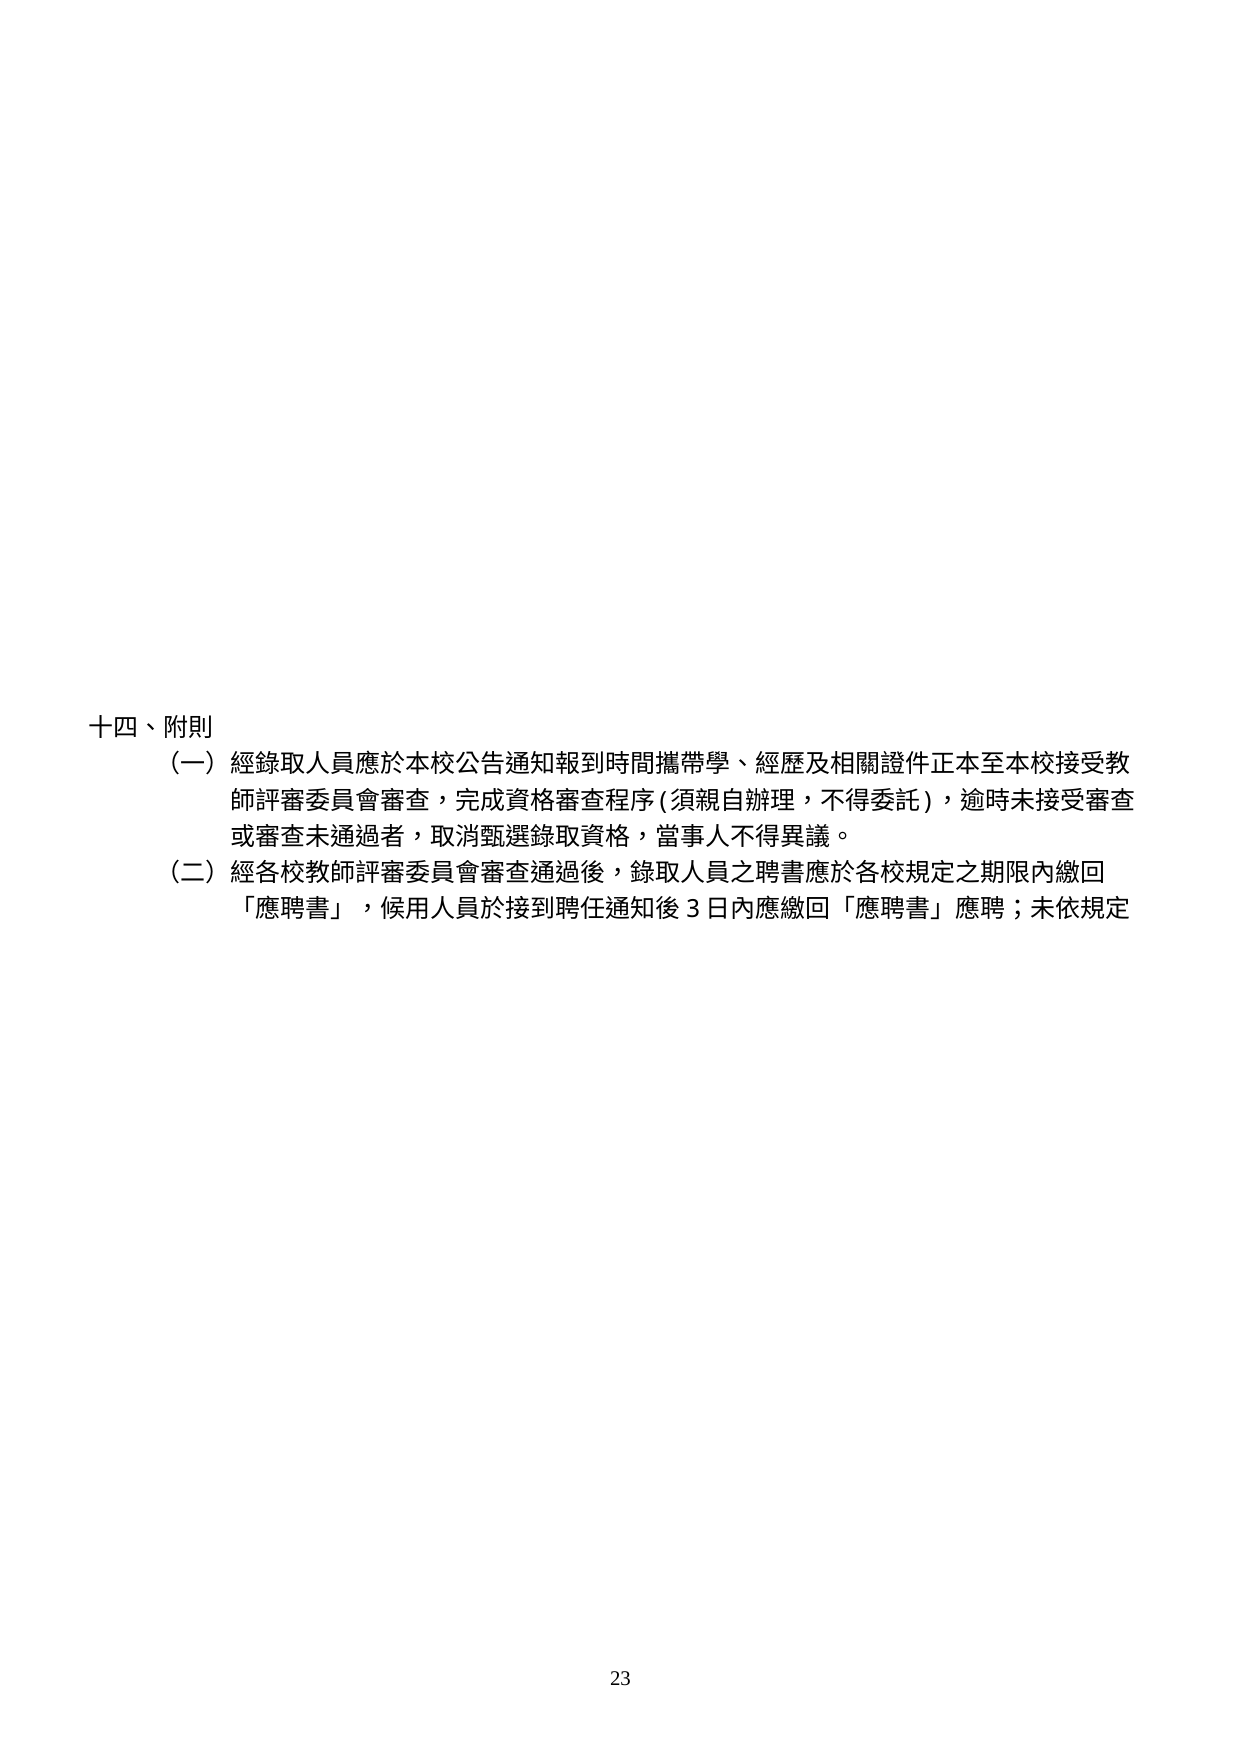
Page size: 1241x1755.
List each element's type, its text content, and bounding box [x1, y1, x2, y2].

text （二）經各校教師評審委員會審查通過後，錄取人員之聘書應於各校規定之期限內繳回「應聘書」，候用人員於接到聘任通知後3日內應繳回「應聘書」應聘；未依規定 [155, 853, 1152, 925]
text 十四、附則 [89, 708, 1152, 744]
text （一）經錄取人員應於本校公告通知報到時間攜帶學、經歷及相關證件正本至本校接受教師評審委員會審查，完成資格審查程序(須親自辦理，不得委託)，逾時未接受審查或審查未通過者，取消甄選錄取資格，當事人不得異議。 [155, 744, 1152, 853]
